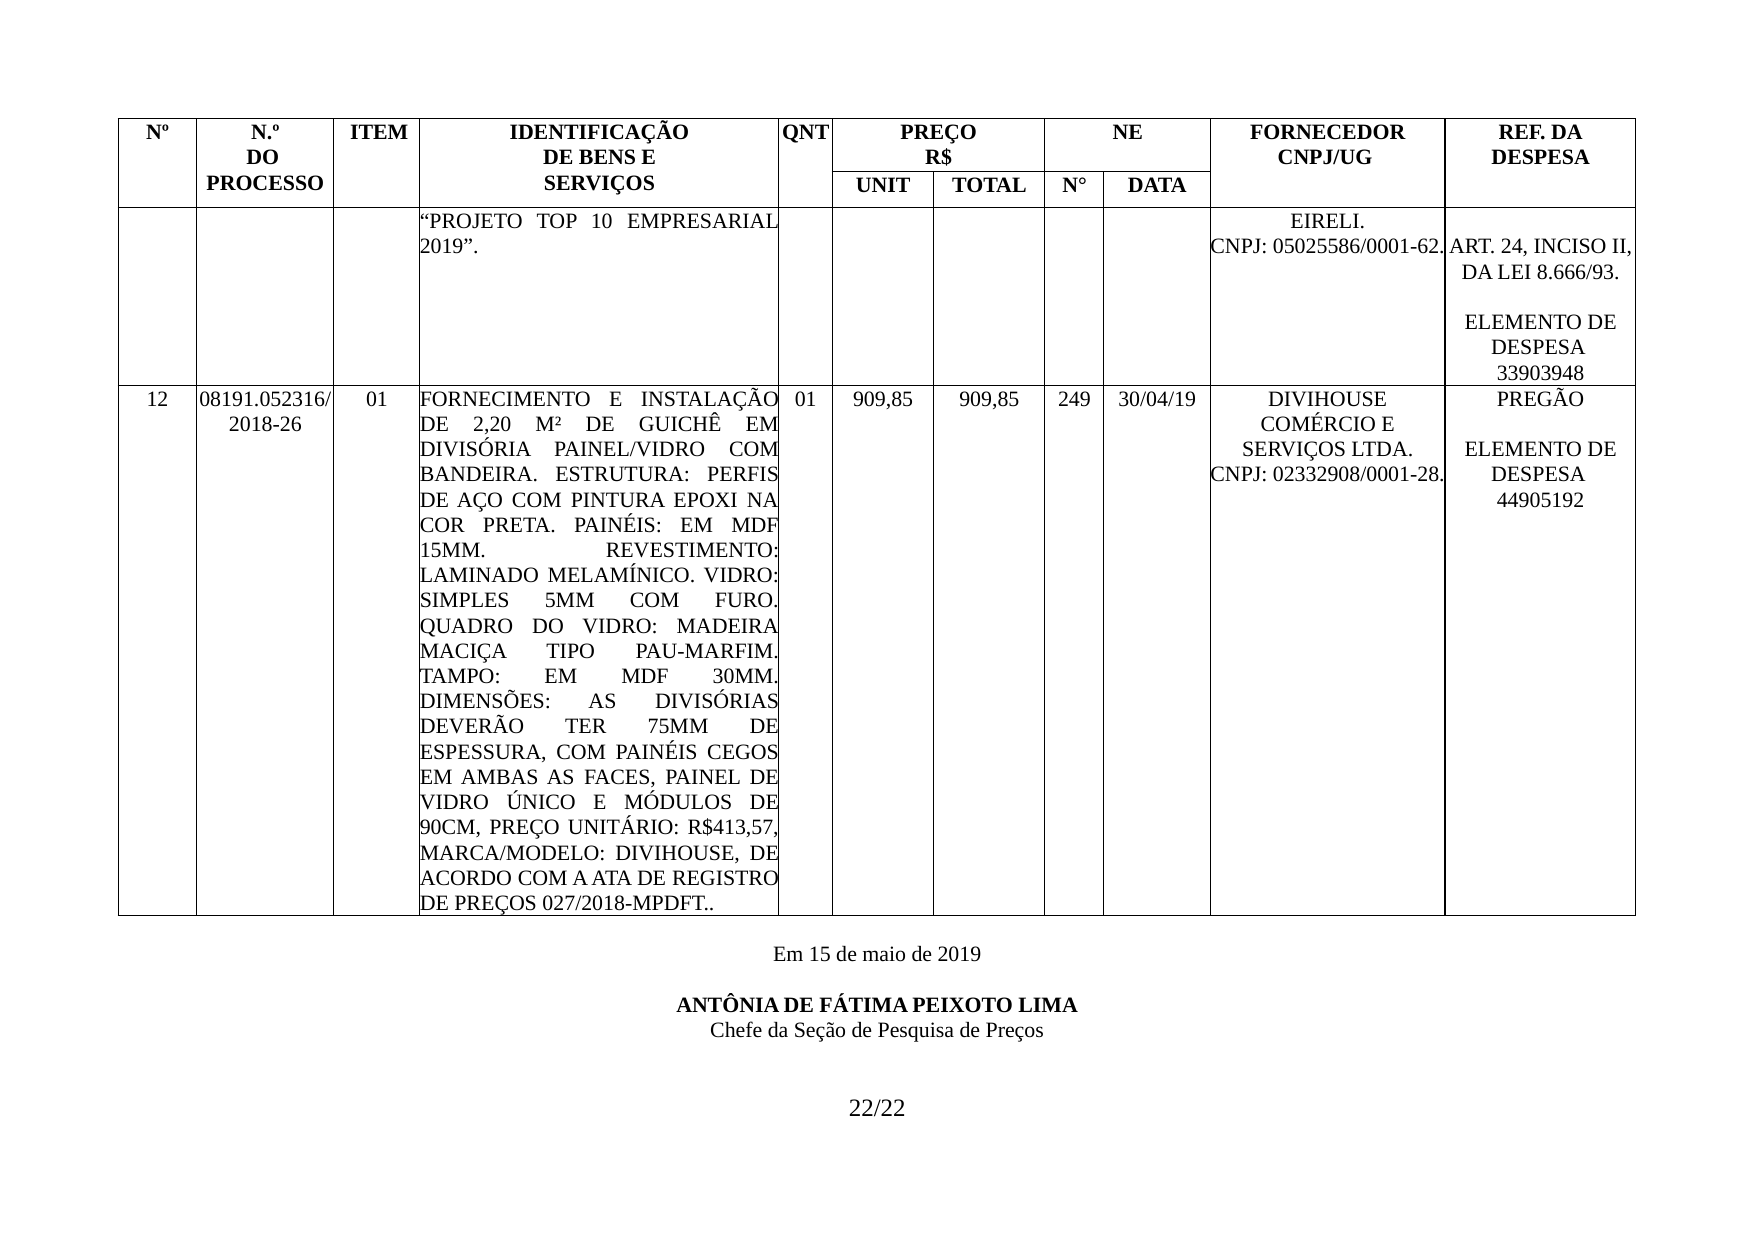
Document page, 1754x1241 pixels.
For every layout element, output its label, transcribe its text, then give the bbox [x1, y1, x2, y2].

table_cell 909,85 [934, 386, 1044, 915]
text Em 15 de maio de 2019 [118, 941, 1636, 967]
table_cell DIVIHOUSE COMÉRCIO E SERVIÇOS LTDA. CNPJ: 02332908/0001-28. [1211, 386, 1444, 915]
table_cell [833, 208, 933, 385]
table_cell [779, 208, 832, 385]
table_cell PREGÃO ELEMENTO DE DESPESA 44905192 [1446, 386, 1635, 915]
table_header FORNECEDOR CNPJ/UG [1211, 119, 1444, 207]
table_cell “PROJETO TOP 10 EMPRESARIAL 2019”. [420, 208, 778, 385]
table_cell 249 [1045, 386, 1103, 915]
table_cell 08191.052316/ 2018-26 [197, 386, 333, 915]
text ANTÔNIA DE FÁTIMA PEIXOTO LIMA [118, 992, 1636, 1017]
table_header IDENTIFICAÇÃO DE BENS E SERVIÇOS [420, 119, 778, 207]
table_header NE [1045, 119, 1210, 171]
table_header ITEM [334, 119, 419, 207]
table_cell EIRELI. CNPJ: 05025586/0001-62. [1211, 208, 1444, 385]
table_header REF. DA DESPESA [1446, 119, 1635, 207]
table_cell TOTAL [934, 172, 1044, 207]
table_cell 909,85 [833, 386, 933, 915]
table_header PREÇO R$ [833, 119, 1044, 171]
table_cell [197, 208, 333, 385]
table_cell [334, 208, 419, 385]
table_cell 30/04/19 [1104, 386, 1210, 915]
table_cell ART. 24, INCISO II, DA LEI 8.666/93. ELEMENTO DE DESPESA 33903948 [1446, 208, 1635, 385]
table_cell 01 [779, 386, 832, 915]
table_cell 01 [334, 386, 419, 915]
table_header QNT [779, 119, 832, 207]
table_cell [934, 208, 1044, 385]
table_cell [1045, 208, 1103, 385]
table_cell UNIT [833, 172, 933, 207]
table_cell N° [1045, 172, 1103, 207]
table_cell [119, 208, 196, 385]
table_cell DATA [1104, 172, 1210, 207]
table_header Nº [119, 119, 196, 207]
text Chefe da Seção de Pesquisa de Preços [118, 1017, 1636, 1042]
table_cell FORNECIMENTO E INSTALAÇÃO DE 2,20 M² DE GUICHÊ EM DIVISÓRIA PAINEL/VIDRO COM BANDEIRA. ESTRUTURA: PERFIS DE AÇO COM PINTURA EPOXI NA COR PRETA. PAINÉIS: EM MDF 15MM. REVESTIMENTO: LAMINADO MELAMÍNICO. VIDRO: SIMPLES 5MM COM FURO. QUADRO DO VIDRO: MADEIRA MACIÇA TIPO PAU-MARFIM. TAMPO: EM MDF 30MM. DIMENSÕES: AS DIVISÓRIAS DEVERÃO TER 75MM DE ESPESSURA, COM PAINÉIS CEGOS EM AMBAS AS FACES, PAINEL DE VIDRO ÚNICO E MÓDULOS DE 90CM, PREÇO UNITÁRIO: R$413,57, MARCA/MODELO: DIVIHOUSE, DE ACORDO COM A ATA DE REGISTRO DE PREÇOS 027/2018-MPDFT.. [420, 386, 778, 915]
table_header N.º DO PROCESSO [197, 119, 333, 207]
table_cell [1104, 208, 1210, 385]
table_cell 12 [119, 386, 196, 915]
